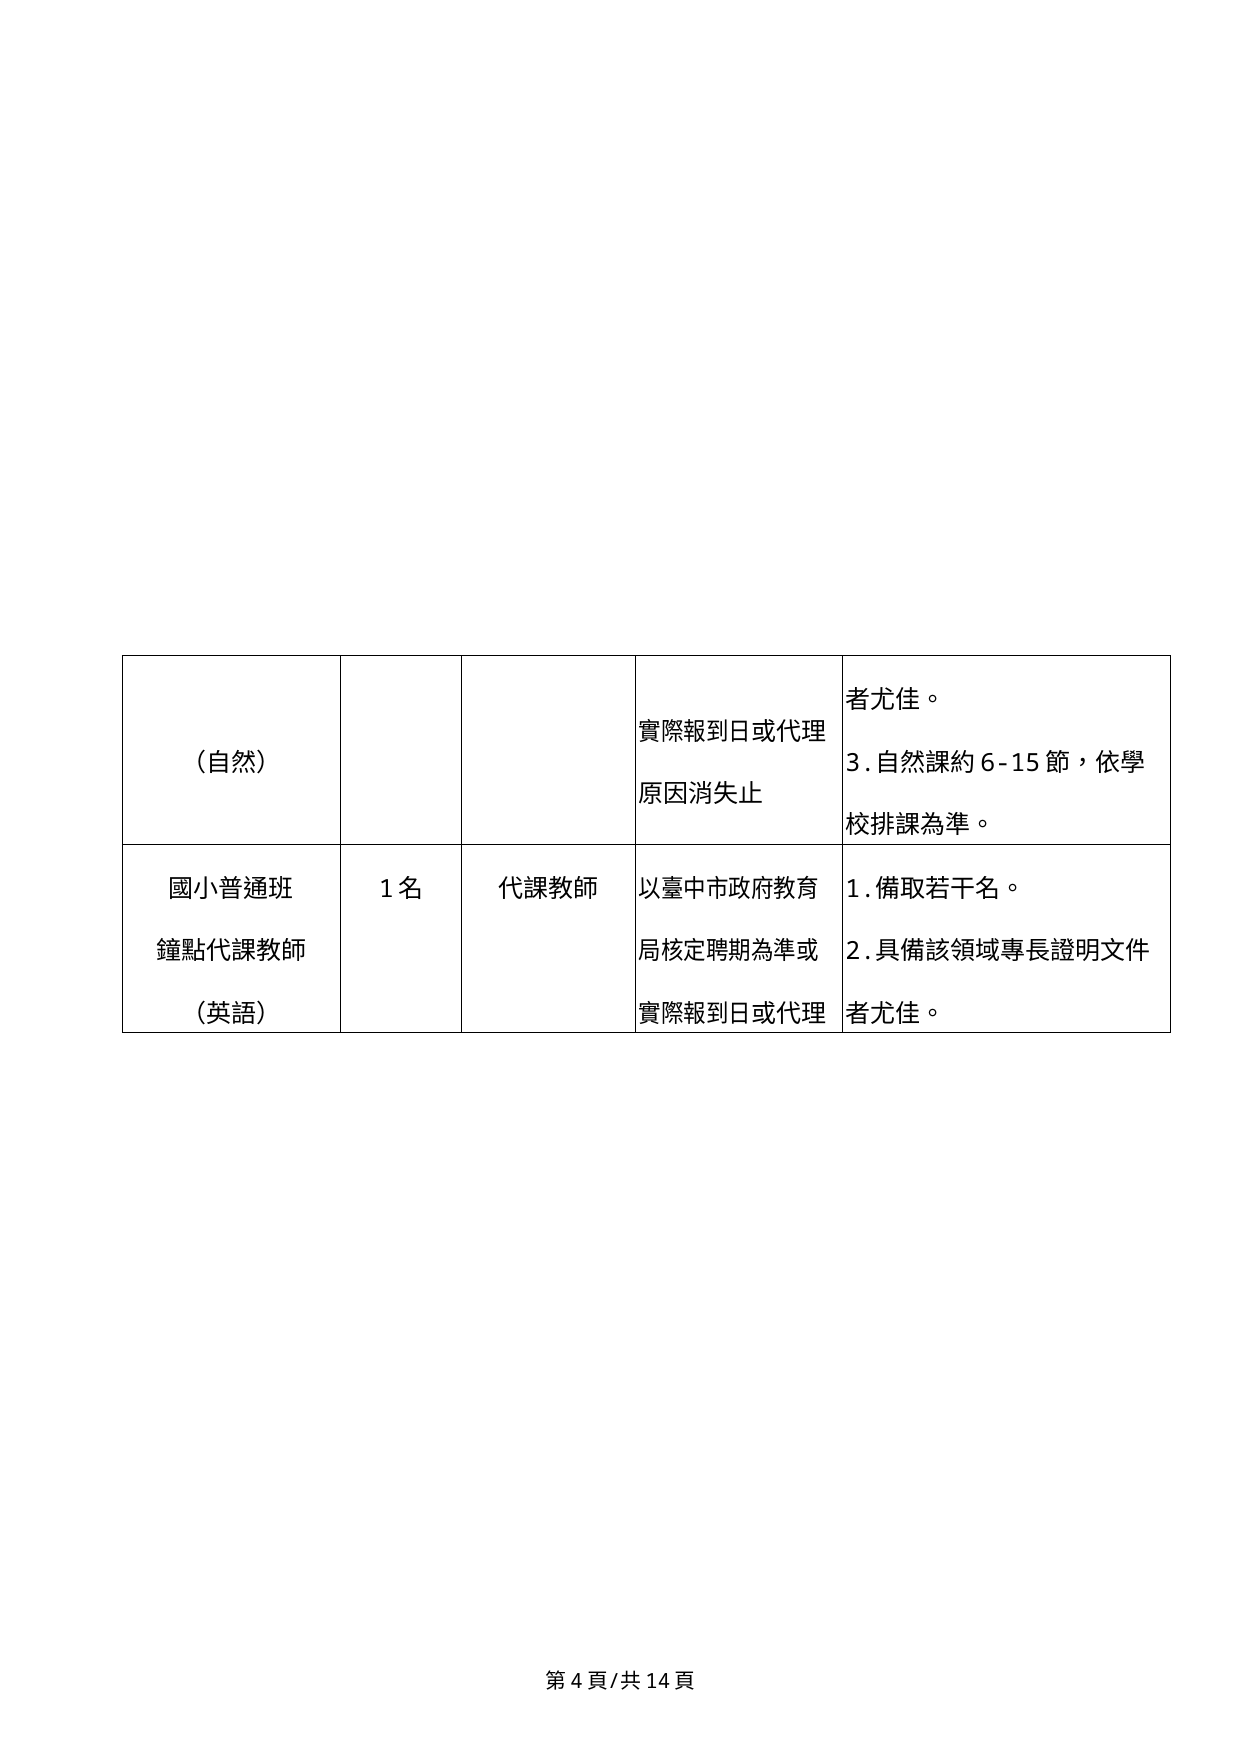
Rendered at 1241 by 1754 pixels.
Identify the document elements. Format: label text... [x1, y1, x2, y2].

table_cell 以臺中市政府教育局核定聘期為準或實際報到日或代理 [636, 845, 842, 1032]
table_cell 1.備取若干名。 2.具備該領域專長證明文件者尤佳。 [843, 845, 1170, 1032]
table_cell [341, 656, 461, 844]
table_cell [462, 656, 635, 844]
table_cell 國小普通班 鐘點代課教師 （英語） [123, 845, 340, 1032]
table_cell 實際報到日或代理原因消失止 [636, 656, 842, 844]
table_cell 者尤佳。 3.自然課約6-15節，依學校排課為準。 [843, 656, 1170, 844]
table_cell 代課教師 [462, 845, 635, 1032]
table_cell 1名 [341, 845, 461, 1032]
table_cell （自然） [123, 656, 340, 844]
